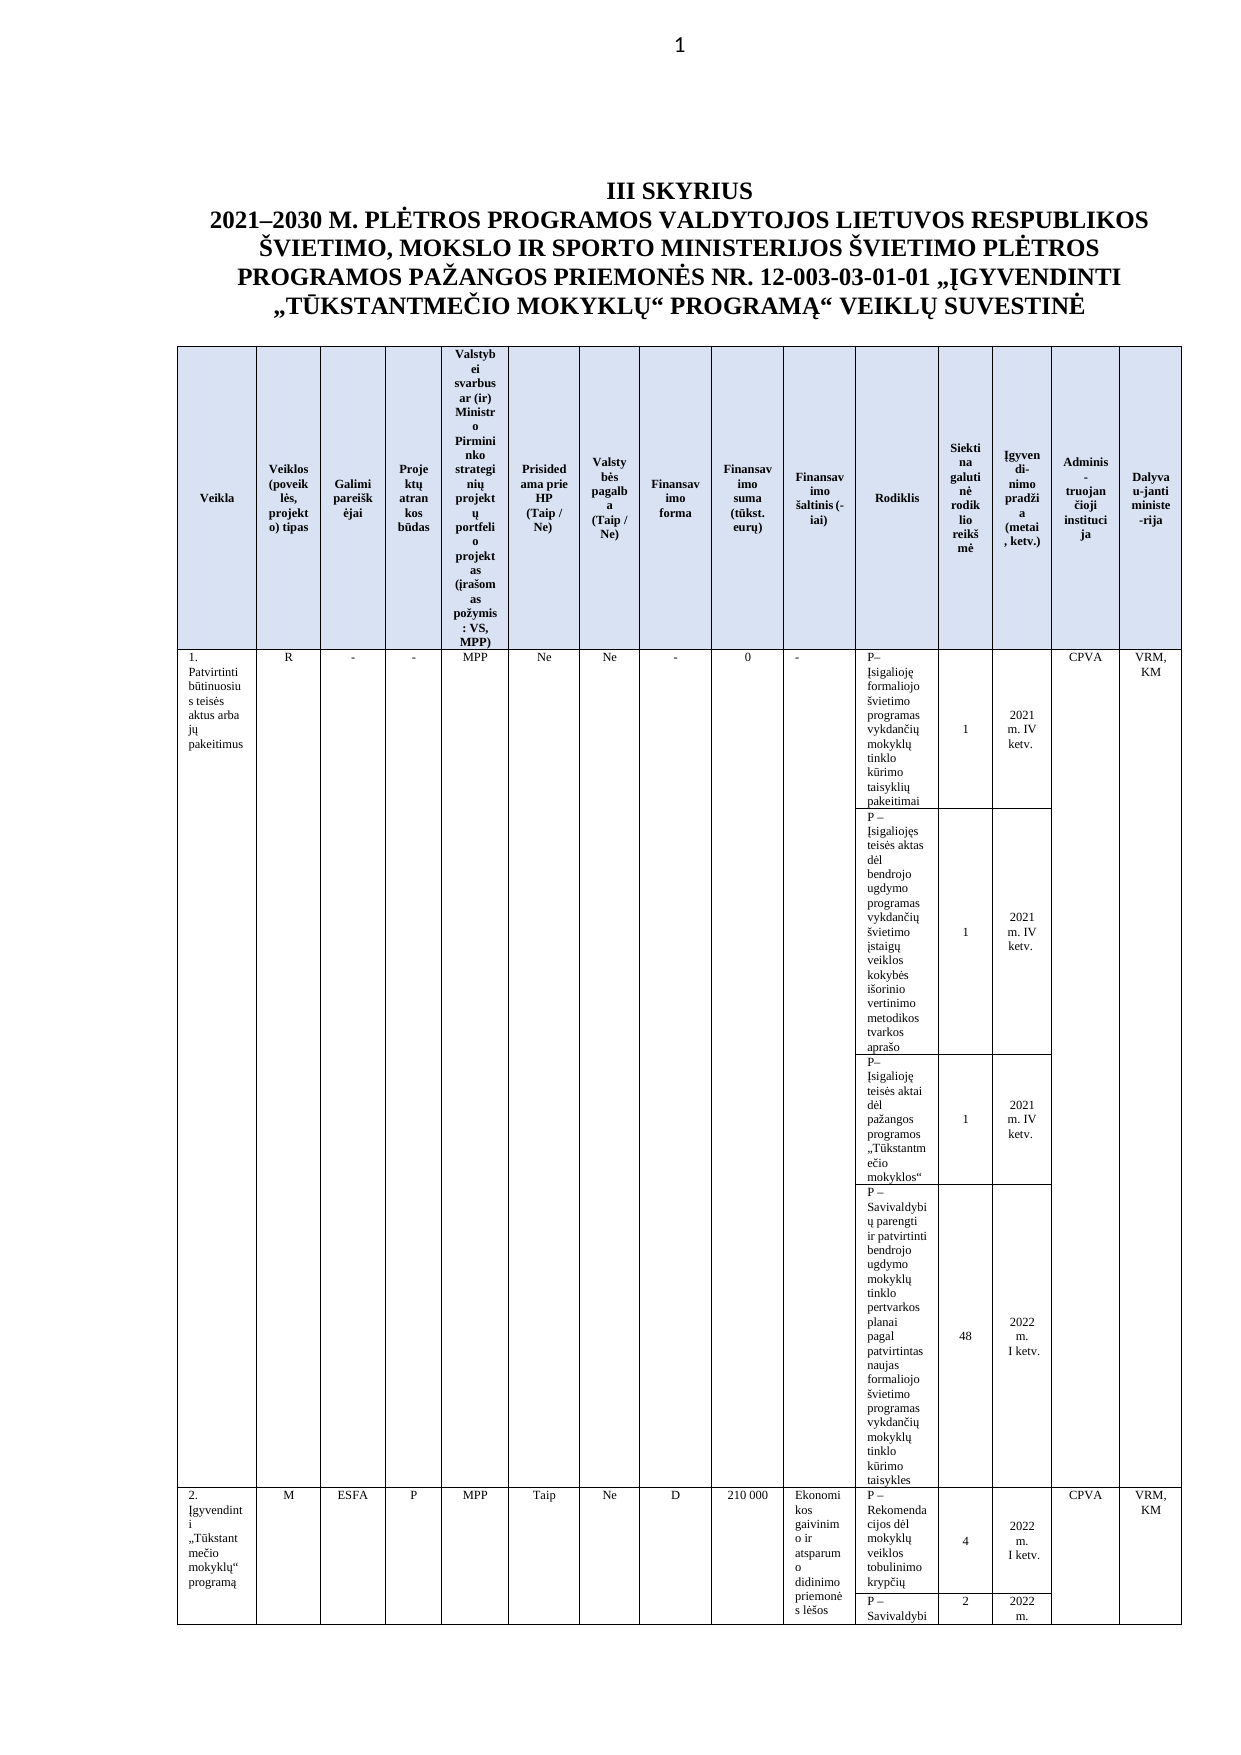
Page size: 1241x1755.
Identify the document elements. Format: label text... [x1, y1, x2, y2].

table_header Adminis-truojančioji institucija [1052, 347, 1119, 649]
text 2021–2030 M. PLĖTROS PROGRAMOS VALDYTOJOS LIETUVOS RESPUBLIKOS ŠVIETIMO, MOKSLO IR SPORTO MINISTERIJOS ŠVIETIMO PLĖTROS PROGRAMOS PAŽANGOS PRIEMONĖS NR. 12-003-03-01-01 „ĮGYVENDINTI „TŪKSTANTMEČIO MOKYKLŲ“ PROGRAMĄ“ VEIKLŲ SUVESTINĖ [177, 205, 1182, 320]
table_header Projektų atrankos būdas [386, 347, 441, 649]
table_cell 2022 m. I ketv. [993, 1488, 1051, 1593]
table_cell Ne [580, 650, 639, 1487]
table_cell 2021 m. IV ketv. [993, 809, 1051, 1054]
table_cell VRM, KM [1120, 650, 1181, 1487]
table_cell 1. Patvirtinti būtinuosius teisės aktus arba jų pakeitimus [178, 650, 256, 1487]
table_cell - [640, 650, 711, 1487]
table_header Rodiklis [856, 347, 938, 649]
table_cell 2 [939, 1594, 992, 1624]
table_header Finansavimo suma (tūkst. eurų) [712, 347, 783, 649]
table_cell P [386, 1488, 441, 1624]
table_header Valstybės pagalba (Taip / Ne) [580, 347, 639, 649]
table_header Finansavimo šaltinis (-iai) [784, 347, 855, 649]
table_header Dalyvau-janti ministe-rija [1120, 347, 1181, 649]
table_header Veiklos (poveiklės, projekto) tipas [257, 347, 320, 649]
table_cell MPP [442, 1488, 508, 1624]
table_cell P – Įsigaliojęs teisės aktas dėl bendrojo ugdymo programas vykdančių švietimo įstaigų veiklos kokybės išorinio vertinimo metodikos tvarkos aprašo [856, 809, 938, 1054]
table_cell Ne [580, 1488, 639, 1624]
table_cell 1 [939, 809, 992, 1054]
table_cell 210 000 [712, 1488, 783, 1624]
table_cell - [321, 650, 385, 1487]
table_cell M [257, 1488, 320, 1624]
table_header Veikla [178, 347, 256, 649]
table_cell CPVA [1052, 1488, 1119, 1624]
table_header Galimi pareiškėjai [321, 347, 385, 649]
table_cell Taip [509, 1488, 579, 1624]
table_header Prisidedama prie HP (Taip / Ne) [509, 347, 579, 649]
table_cell P – Savivaldybių parengti ir patvirtinti bendrojo ugdymo mokyklų tinklo pertvarkos planai pagal patvirtintas naujas formaliojo švietimo programas vykdančių mokyklų tinklo kūrimo taisykles [856, 1185, 938, 1487]
table_cell MPP [442, 650, 508, 1487]
table_cell 48 [939, 1185, 992, 1487]
table_cell 2021 m. IV ketv. [993, 650, 1051, 808]
table_cell CPVA [1052, 650, 1119, 1487]
table_header Finansavimo forma [640, 347, 711, 649]
table_cell P – Savivaldybi [856, 1594, 938, 1624]
table_cell 2021 m. IV ketv. [993, 1055, 1051, 1184]
table_cell R [257, 650, 320, 1487]
table_cell Ekonomikos gaivinimo ir atsparumo didinimo priemonės lėšos [784, 1488, 855, 1624]
table_cell - [784, 650, 855, 1487]
text III SKYRIUS [177, 176, 1182, 205]
table_header Siektina galutinė rodiklio reikšmė [939, 347, 992, 649]
table_cell ESFA [321, 1488, 385, 1624]
table_cell P – Rekomendacijos dėl mokyklų veiklos tobulinimo krypčių [856, 1488, 938, 1593]
table_cell 4 [939, 1488, 992, 1593]
table_cell Ne [509, 650, 579, 1487]
table_cell VRM, KM [1120, 1488, 1181, 1624]
table_cell 1 [939, 650, 992, 808]
table_cell 2022 m. [993, 1594, 1051, 1624]
table_cell D [640, 1488, 711, 1624]
table_cell 0 [712, 650, 783, 1487]
table_header Valstybei svarbus ar (ir) Ministro Pirmininko strateginių projektų portfelio projektas (įrašomas požymis: VS, MPP) [442, 347, 508, 649]
table_cell 1 [939, 1055, 992, 1184]
table_cell P– Įsigalioję teisės aktai dėl pažangos programos „Tūkstantmečio mokyklos“ [856, 1055, 938, 1184]
table_cell - [386, 650, 441, 1487]
table_cell P– Įsigalioję formaliojo švietimo programas vykdančių mokyklų tinklo kūrimo taisyklių pakeitimai [856, 650, 938, 808]
table_header Įgyvendi-nimo pradžia (metai, ketv.) [993, 347, 1051, 649]
table_cell 2022 m. I ketv. [993, 1185, 1051, 1487]
table_cell 2. Įgyvendinti „Tūkstantmečio mokyklų“ programą [178, 1488, 256, 1624]
